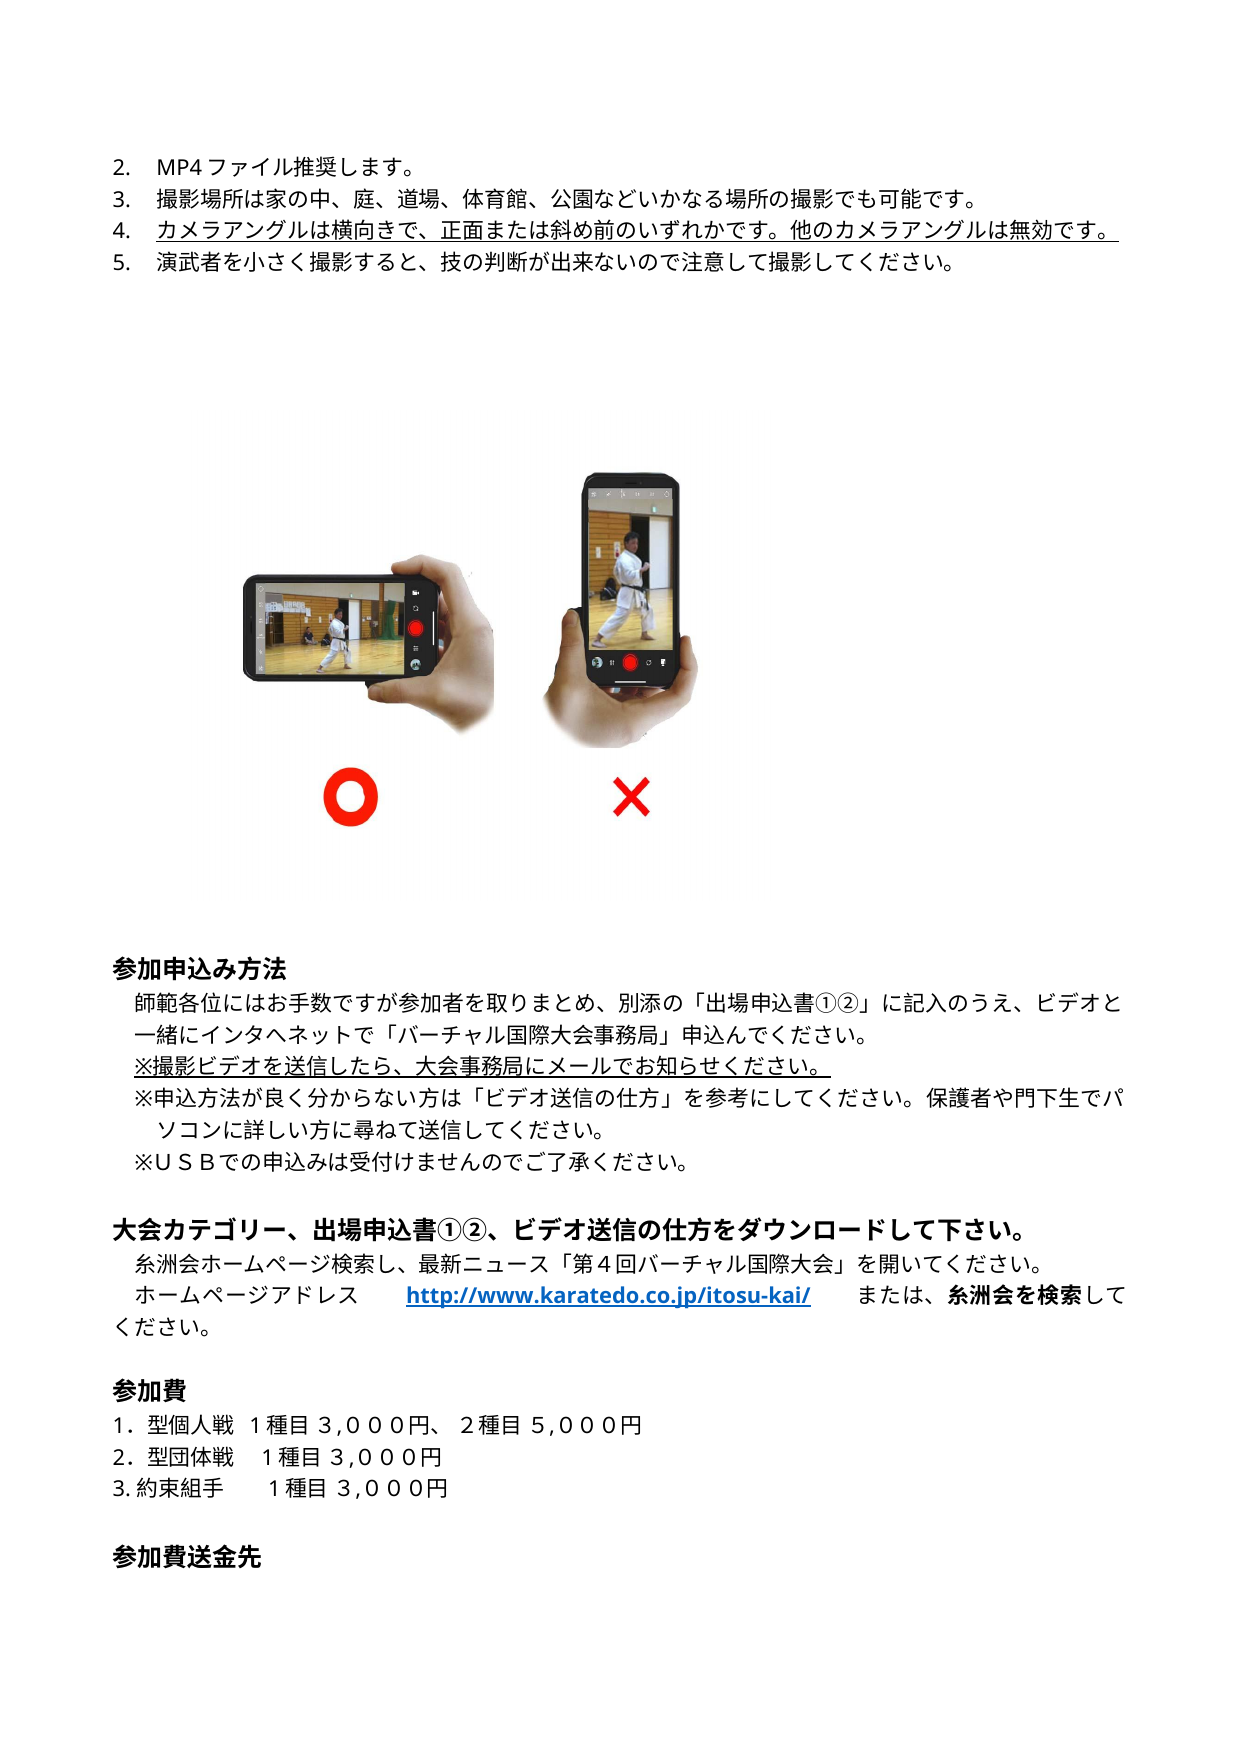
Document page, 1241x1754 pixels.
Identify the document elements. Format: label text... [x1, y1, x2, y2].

text ※ＵＳＢでの申込みは受付けませんのでご了承ください。 [134, 1144, 1128, 1176]
list カメラアングルは横向きで、正面または斜め前のいずれかです。他のカメラアングルは無効です。 [112, 213, 1128, 245]
text 1．型個人戦 1種目 ３,０００円、 ２種目 ５,０００円 [112, 1408, 1128, 1439]
text 3. 約束組手 1種目 ３,０００円 [112, 1471, 1128, 1503]
text 参加申込み方法 [112, 950, 1128, 986]
text 師範各位にはお手数ですが参加者を取りまとめ、別添の「出場申込書①②」に記入のうえ、ビデオと一緒にインタへネットで「バーチャル国際大会事務局」申込んでください。 [134, 986, 1128, 1049]
text 2．型団体戦 1種目 ３,０００円 [112, 1439, 1128, 1471]
text ※申込方法が良く分からない方は「ビデオ送信の仕方」を参考にしてください。保護者や門下生でパソコンに詳しい方に尋ねて送信してください。 [134, 1081, 1128, 1144]
text ※撮影ビデオを送信したら、大会事務局にメールでお知らせください。 [112, 1049, 1128, 1081]
text 糸洲会ホームページ検索し、最新ニュース「第４回バーチャル国際大会」を開いてください。 [134, 1247, 1128, 1278]
text 参加費 [112, 1371, 1128, 1408]
text 大会カテゴリー、出場申込書①②、ビデオ送信の仕方をダウンロードして下さい。 [112, 1210, 1128, 1247]
list MP4ファイル推奨します。 [112, 150, 1128, 182]
list 演武者を小さく撮影すると、技の判断が出来ないので注意して撮影してください。 [112, 245, 1128, 277]
list 撮影場所は家の中、庭、道場、体育館、公園などいかなる場所の撮影でも可能です。 [112, 182, 1128, 213]
text 参加費送金先 [112, 1537, 1128, 1573]
text ホームページアドレス http://www.karatedo.co.jp/itosu-kai/ または、糸洲会を検索してください。 [112, 1278, 1128, 1342]
